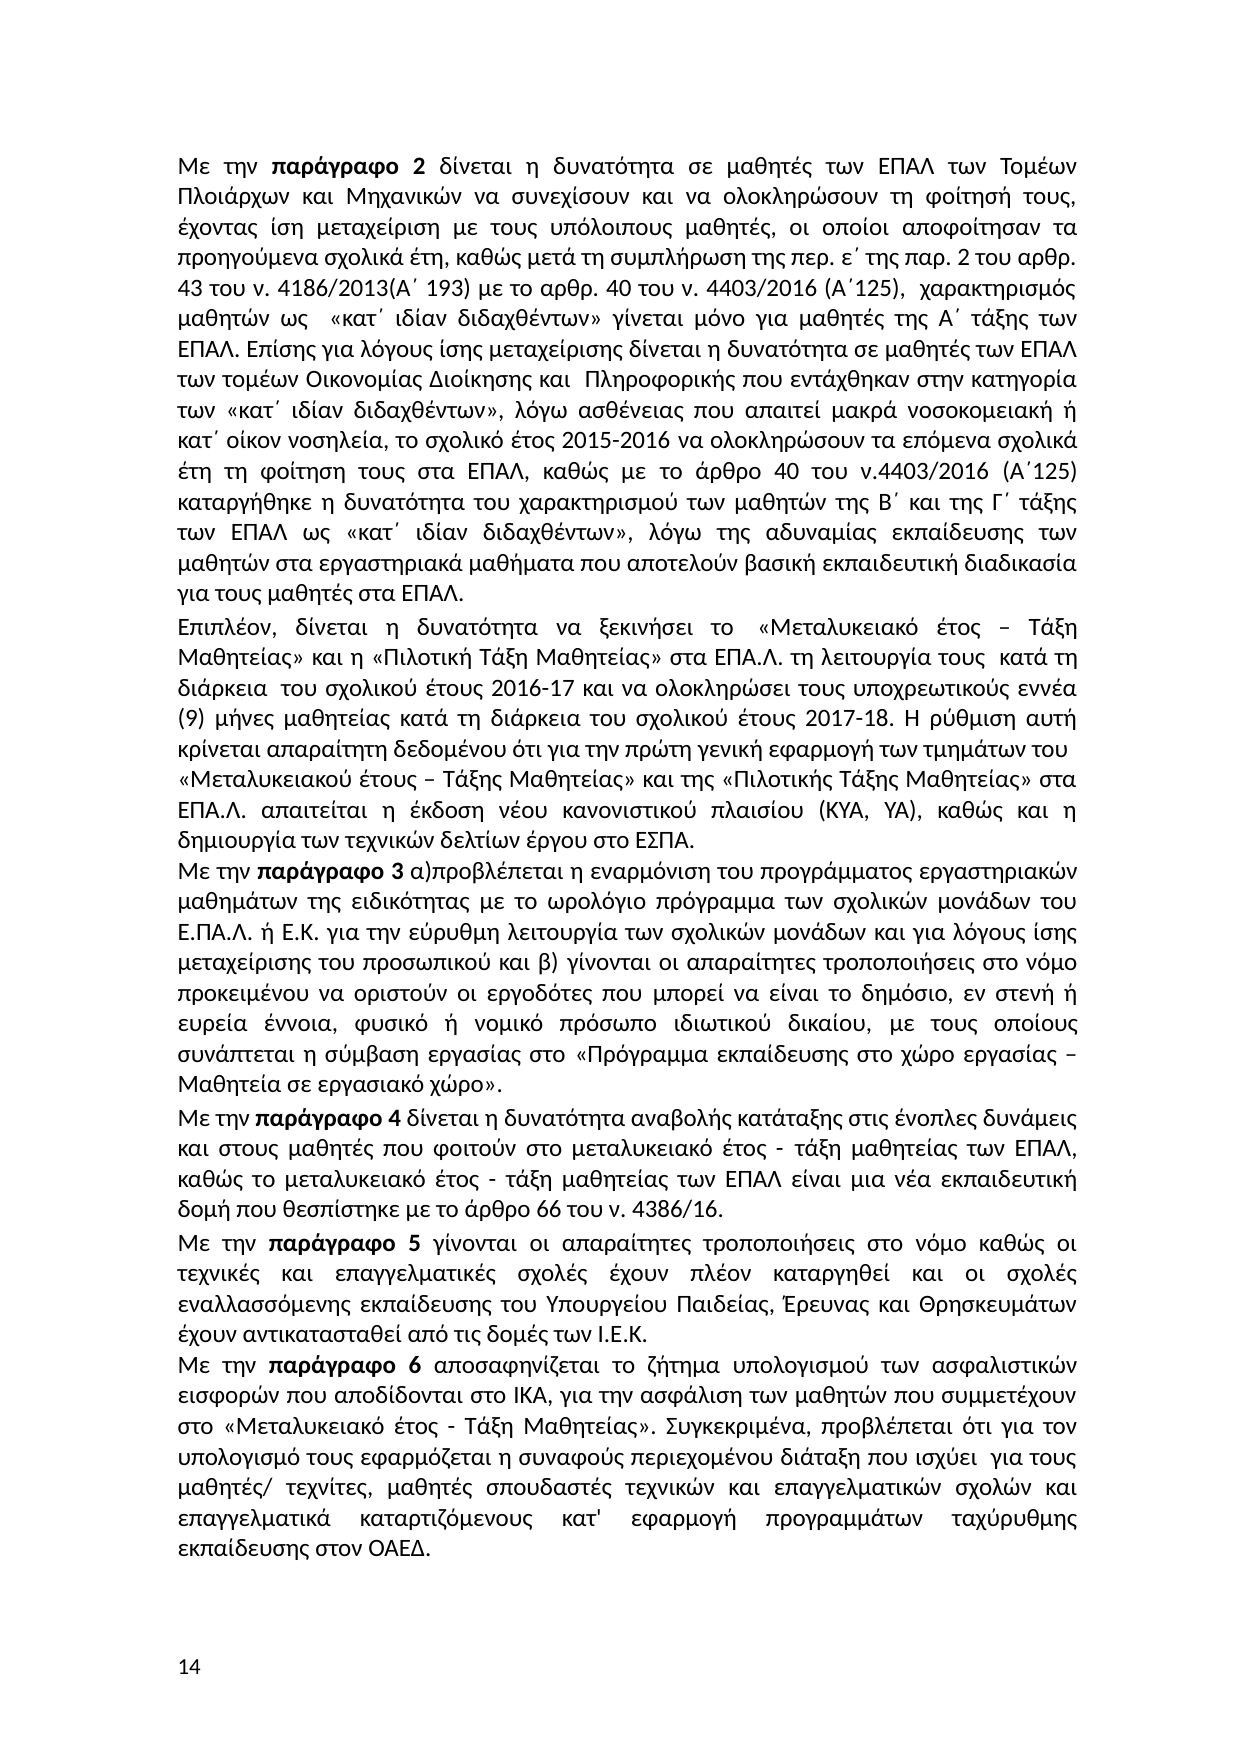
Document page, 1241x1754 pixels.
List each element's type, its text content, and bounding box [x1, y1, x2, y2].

text Επιπλέον, δίνεται η δυνατότητα να ξεκινήσει το «Μεταλυκειακό έτος – Τάξη Μαθητείας» και η «Πιλοτική Τάξη Μαθητείας» στα ΕΠΑ.Λ. τη λειτουργία τους κατά τη διάρκεια του σχολικού έτους 2016-17 και να ολοκληρώσει τους υποχρεωτικούς εννέα (9) μήνες μαθητείας κατά τη διάρκεια του σχολικού έτους 2017-18. Η ρύθμιση αυτή κρίνεται απαραίτητη δεδομένου ότι για την πρώτη γενική εφαρμογή των τμημάτων του «Μεταλυκειακού έτους – Τάξης Μαθητείας» και της «Πιλοτικής Τάξης Μαθητείας» στα ΕΠΑ.Λ. απαιτείται η έκδοση νέου κανονιστικού πλαισίου (ΚΥΑ, ΥΑ), καθώς και η δημιουργία των τεχνικών δελτίων έργου στο ΕΣΠΑ. [177, 611, 1078, 855]
text Με την παράγραφο 6 αποσαφηνίζεται το ζήτημα υπολογισμού των ασφαλιστικών εισφορών που αποδίδονται στο ΙΚΑ, για την ασφάλιση των μαθητών που συμμετέχουν στο «Μεταλυκειακό έτος - Τάξη Μαθητείας». Συγκεκριμένα, προβλέπεται ότι για τον υπολογισμό τους εφαρμόζεται η συναφούς περιεχομένου διάταξη που ισχύει για τους μαθητές/ τεχνίτες, μαθητές σπουδαστές τεχνικών και επαγγελματικών σχολών και επαγγελματικά καταρτιζόμενους κατ' εφαρμογή προγραμμάτων ταχύρυθμης εκπαίδευσης στον ΟΑΕΔ. [177, 1349, 1078, 1563]
text Με την παράγραφο 2 δίνεται η δυνατότητα σε μαθητές των ΕΠΑΛ των Τομέων Πλοιάρχων και Μηχανικών να συνεχίσουν και να ολοκληρώσουν τη φοίτησή τους, έχοντας ίση μεταχείριση με τους υπόλοιπους μαθητές, οι οποίοι αποφοίτησαν τα προηγούμενα σχολικά έτη, καθώς μετά τη συμπλήρωση της περ. ε΄ της παρ. 2 του αρθρ. 43 του ν. 4186/2013(Α΄ 193) με το αρθρ. 40 του ν. 4403/2016 (Α΄125), χαρακτηρισμός μαθητών ως «κατ΄ ιδίαν διδαχθέντων» γίνεται μόνο για μαθητές της Α΄ τάξης των ΕΠΑΛ. Επίσης για λόγους ίσης μεταχείρισης δίνεται η δυνατότητα σε μαθητές των ΕΠΑΛ των τομέων Οικονομίας Διοίκησης και Πληροφορικής που εντάχθηκαν στην κατηγορία των «κατ΄ ιδίαν διδαχθέντων», λόγω ασθένειας που απαιτεί μακρά νοσοκομειακή ή κατ΄ οίκον νοσηλεία, το σχολικό έτος 2015-2016 να ολοκληρώσουν τα επόμενα σχολικά έτη τη φοίτηση τους στα ΕΠΑΛ, καθώς με το άρθρο 40 του ν.4403/2016 (Α΄125) καταργήθηκε η δυνατότητα του χαρακτηρισμού των μαθητών της Β΄ και της Γ΄ τάξης των ΕΠΑΛ ως «κατ΄ ιδίαν διδαχθέντων», λόγω της αδυναμίας εκπαίδευσης των μαθητών στα εργαστηριακά μαθήματα που αποτελούν βασική εκπαιδευτική διαδικασία για τους μαθητές στα ΕΠΑΛ. [177, 150, 1078, 608]
text Με την παράγραφο 5 γίνονται οι απαραίτητες τροποποιήσεις στο νόμο καθώς οι τεχνικές και επαγγελματικές σχολές έχουν πλέον καταργηθεί και οι σχολές εναλλασσόμενης εκπαίδευσης του Υπουργείου Παιδείας, Έρευνας και Θρησκευμάτων έχουν αντικατασταθεί από τις δομές των Ι.Ε.Κ. [177, 1227, 1078, 1349]
text Με την παράγραφο 4 δίνεται η δυνατότητα αναβολής κατάταξης στις ένοπλες δυνάμεις και στους μαθητές που φοιτούν στο μεταλυκειακό έτος - τάξη μαθητείας των ΕΠΑΛ, καθώς το μεταλυκειακό έτος - τάξη μαθητείας των ΕΠΑΛ είναι μια νέα εκπαιδευτική δομή που θεσπίστηκε με το άρθρο 66 του ν. 4386/16. [177, 1102, 1078, 1224]
text Με την παράγραφο 3 α)προβλέπεται η εναρμόνιση του προγράμματος εργαστηριακών μαθημάτων της ειδικότητας με το ωρολόγιο πρόγραμμα των σχολικών μονάδων του Ε.ΠΑ.Λ. ή Ε.Κ. για την εύρυθμη λειτουργία των σχολικών μονάδων και για λόγους ίσης μεταχείρισης του προσωπικού και β) γίνονται οι απαραίτητες τροποποιήσεις στο νόμο προκειμένου να οριστούν οι εργοδότες που μπορεί να είναι το δημόσιο, εν στενή ή ευρεία έννοια, φυσικό ή νομικό πρόσωπο ιδιωτικού δικαίου, με τους οποίους συνάπτεται η σύμβαση εργασίας στο «Πρόγραμμα εκπαίδευσης στο χώρο εργασίας – Μαθητεία σε εργασιακό χώρο». [177, 855, 1078, 1099]
